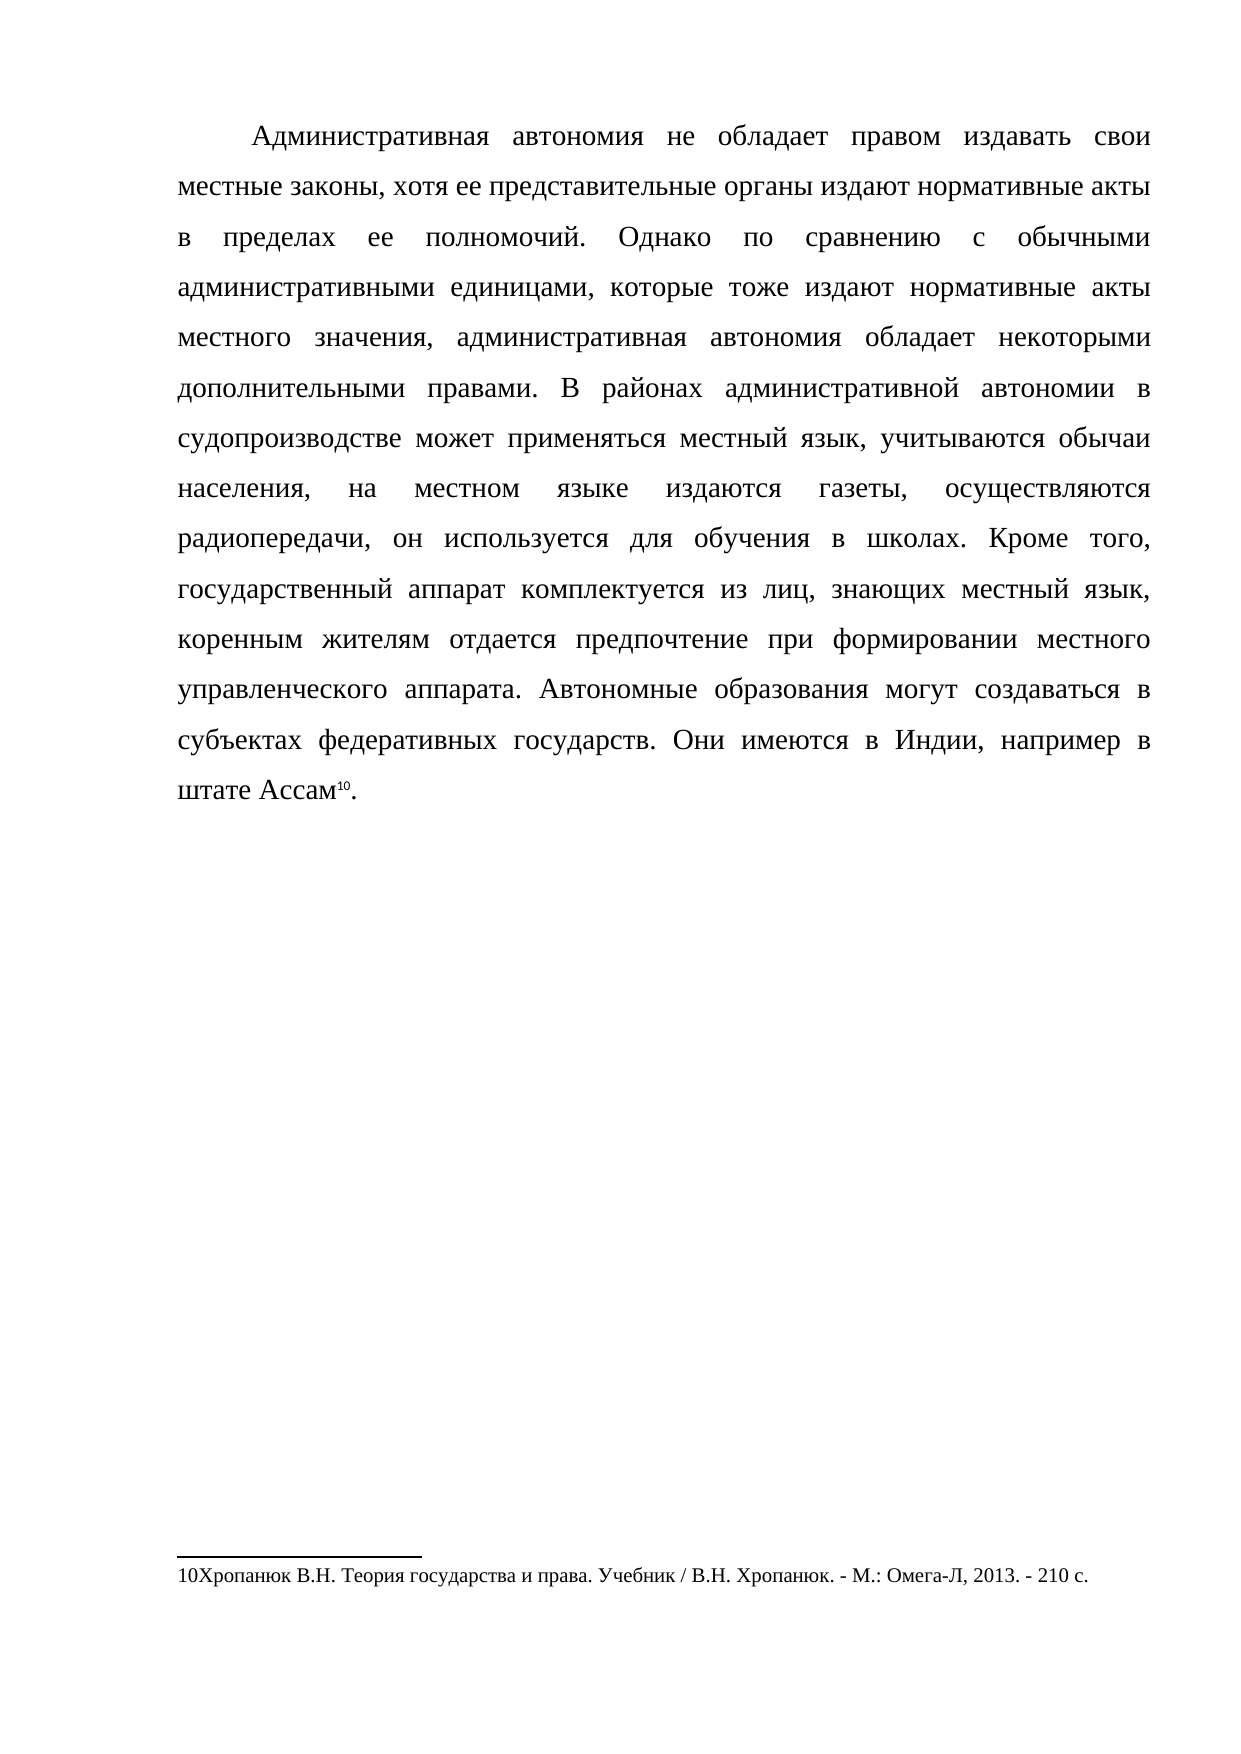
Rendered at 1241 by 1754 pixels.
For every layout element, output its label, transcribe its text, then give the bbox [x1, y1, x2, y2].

text Хропанюк В.Н. Теория государства и права. Учебник / В.Н. Хропанюк. - М.: Омега-Л, 2013. - 210 с. [177, 1563, 1152, 1587]
text Административная автономия не обладает правом издавать свои местные законы, хотя ее представительные органы издают нормативные акты в пределах ее полномочий. Однако по сравнению с обычными административными единицами, которые тоже издают нормативные акты местного значения, административная автономия обладает некоторыми дополнительными правами. В районах административной автономии в судопроизводстве может применяться местный язык, учитываются обычаи населения, на местном языке издаются газеты, осуществляются радиопередачи, он используется для обучения в школах. Кроме того, государственный аппарат комплектуется из лиц, знающих местный язык, коренным жителям отдается предпочтение при формировании местного управленческого аппарата. Автономные образования могут создаваться в субъектах федеративных государств. Они имеются в Индии, например в штате Ассам. [177, 118, 1152, 806]
